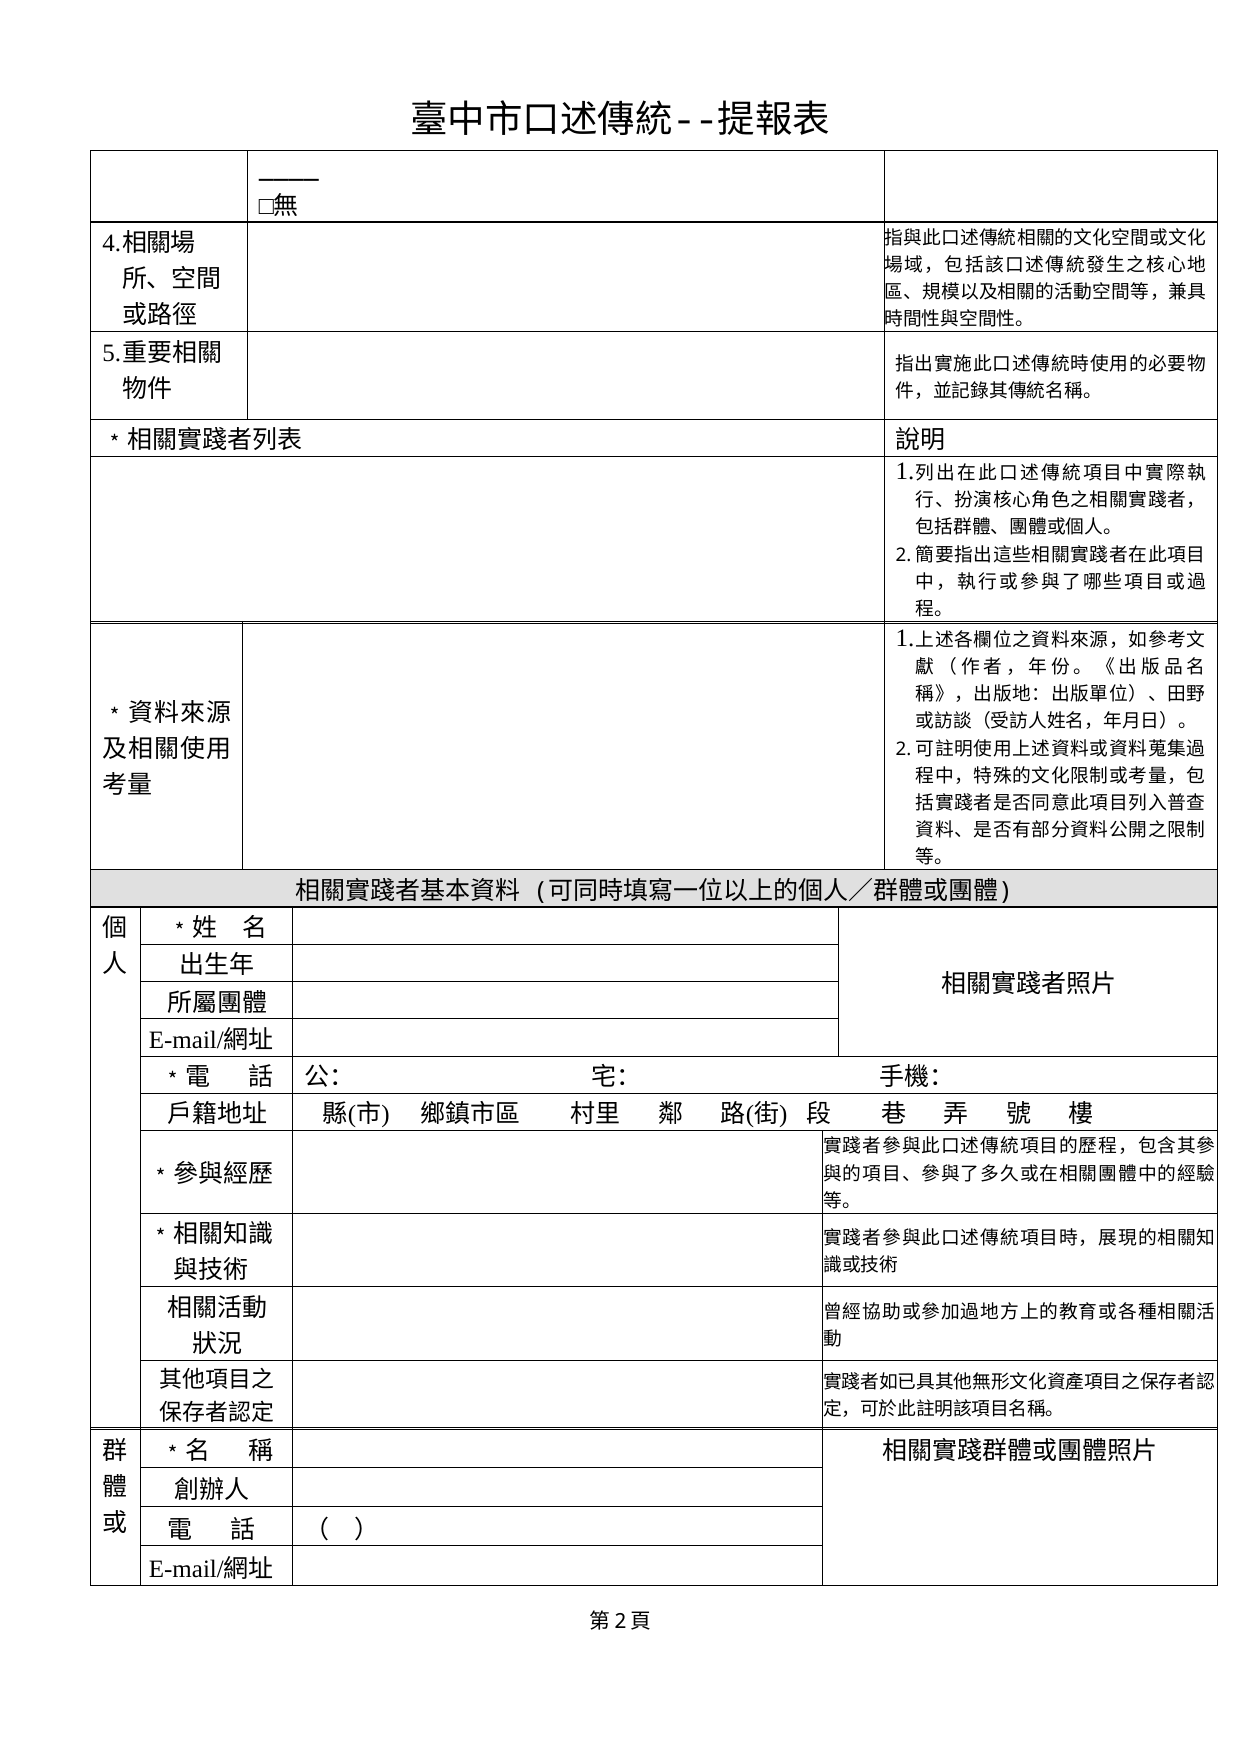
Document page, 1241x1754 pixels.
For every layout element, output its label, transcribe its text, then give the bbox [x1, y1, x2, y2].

table_cell 相關實踐者照片 [839, 908, 1217, 1056]
table_cell 相關場所、空間或路徑 [91, 223, 247, 331]
table_cell 實踐者參與此口述傳統項目時，展現的相關知識或技術 [823, 1214, 1217, 1286]
table_cell [293, 945, 838, 981]
table_cell 指出實施此口述傳統時使用的必要物件，並記錄其傳統名稱。 [885, 332, 1217, 419]
table_cell [293, 1361, 822, 1427]
table_cell [293, 982, 838, 1018]
table_cell [293, 1287, 822, 1360]
table_cell 曾經協助或參加過地方上的教育或各種相關活動 [823, 1287, 1217, 1360]
table_cell 實踐者如已具其他無形文化資產項目之保存者認定，可於此註明該項目名稱。 [823, 1361, 1217, 1427]
table_cell 指與此口述傳統相關的文化空間或文化場域，包括該口述傳統發生之核心地區、規模以及相關的活動空間等，兼具時間性與空間性。 [885, 223, 1217, 331]
table_cell [243, 624, 884, 869]
table_cell 說明 [885, 420, 1217, 456]
table_cell 創辦人 [141, 1468, 292, 1506]
table_cell 群體或 [91, 1430, 140, 1585]
table_cell 相關實踐群體或團體照片 [823, 1430, 1217, 1585]
table_cell [293, 1546, 822, 1585]
table_cell 列出在此口述傳統項目中實際執行、扮演核心角色之相關實踐者，包括群體、團體或個人。 簡要指出這些相關實踐者在此項目中，執行或參與了哪些項目或過程。 [885, 457, 1217, 621]
table_cell ﹡姓 名 [141, 908, 292, 944]
table_cell 電 話 [141, 1507, 292, 1545]
table_cell 相關實踐者基本資料 (可同時填寫一位以上的個人／群體或團體) [91, 870, 1217, 906]
table_cell 公： 宅： 手機： [293, 1057, 1217, 1093]
table_cell 其他項目之保存者認定 [141, 1361, 292, 1427]
table_cell （ ） [293, 1507, 822, 1545]
table_cell [293, 908, 838, 944]
table_cell [91, 457, 884, 621]
table_cell [293, 1468, 822, 1506]
table_cell [885, 151, 1217, 221]
table_cell E-mail/網址 [141, 1546, 292, 1585]
table_cell ﹡電 話 [141, 1057, 292, 1093]
table_cell 實踐者參與此口述傳統項目的歷程，包含其參與的項目、參與了多久或在相關團體中的經驗等。 [823, 1131, 1217, 1213]
table_cell 相關活動 狀況 [141, 1287, 292, 1360]
table_cell E-mail/網址 [141, 1019, 292, 1056]
table_cell 縣(市) 鄉鎮市區 村里 鄰 路(街) 段 巷 弄 號 樓 [293, 1094, 1217, 1130]
table_cell [293, 1131, 822, 1213]
table_cell [293, 1430, 822, 1467]
table_cell 戶籍地址 [141, 1094, 292, 1130]
table_cell [248, 332, 884, 419]
table_cell ﹡相關知識與技術 [141, 1214, 292, 1286]
table_cell ﹡名 稱 [141, 1430, 292, 1467]
table_cell 重要相關物件 [91, 332, 247, 419]
table_cell 所屬團體 [141, 982, 292, 1018]
table_cell ﹡資料來源及相關使用考量 [91, 624, 242, 869]
table_cell ﹡相關實踐者列表 [91, 420, 884, 456]
table_cell 上述各欄位之資料來源，如參考文獻（作者，年份。《出版品名稱》，出版地：出版單位）、田野或訪談（受訪人姓名，年月日）。 可註明使用上述資料或資料蒐集過程中，特殊的文化限制或考量，包括實踐者是否同意此項目列入普查資料、是否有部分資料公開之限制等。 [885, 624, 1217, 869]
table_cell ____ □無 [248, 151, 884, 221]
table_cell ﹡參與經歷 [141, 1131, 292, 1213]
table_cell [293, 1019, 838, 1056]
table_cell 個人 [91, 908, 140, 1427]
table_cell [91, 151, 247, 221]
table_cell [248, 223, 884, 331]
table_cell [293, 1214, 822, 1286]
table_cell 出生年 [141, 945, 292, 981]
